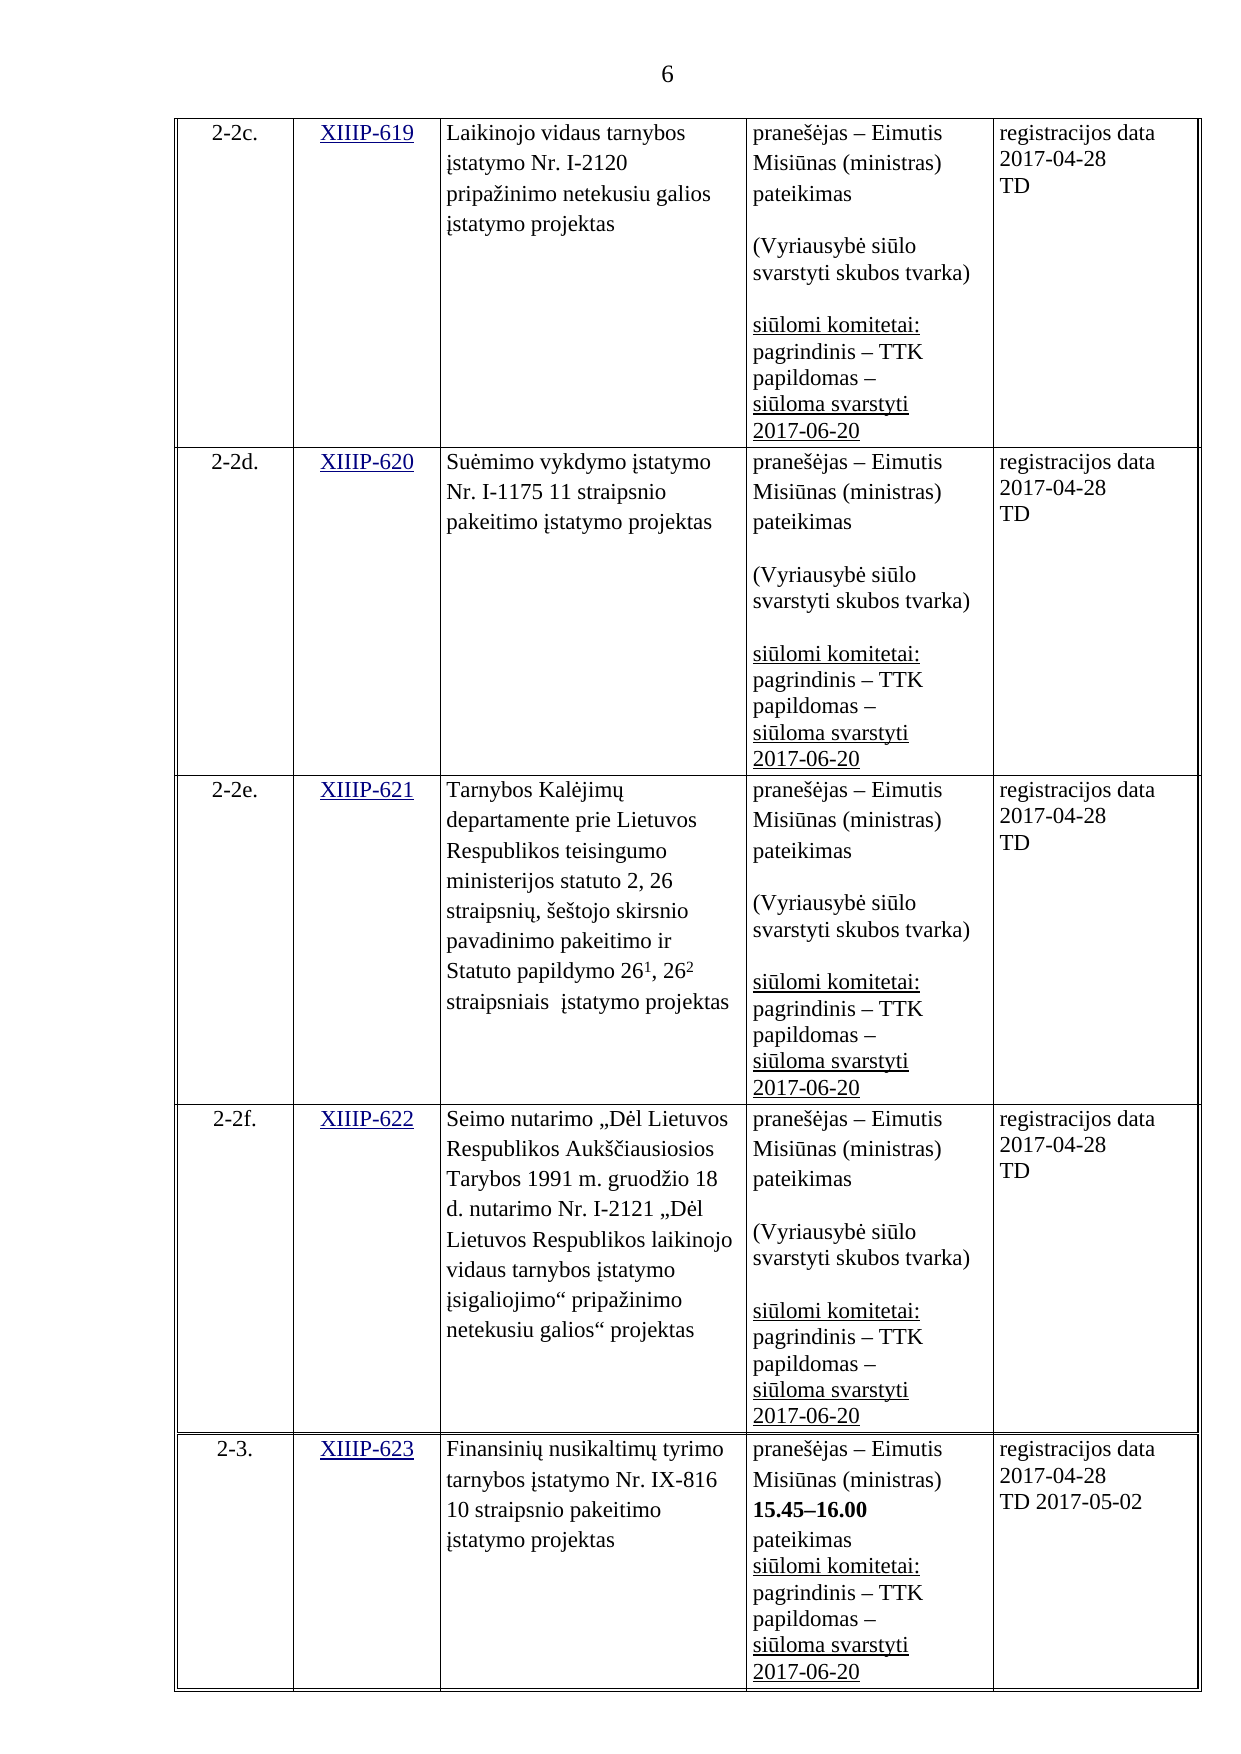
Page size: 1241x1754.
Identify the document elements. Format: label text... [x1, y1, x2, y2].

table_cell pranešėjas – Eimutis Misiūnas (ministras) pateikimas (Vyriausybė siūlo svarstyti skubos tvarka) siūlomi komitetai: pagrindinis – TTK papildomas – siūloma svarstyti 2017-06-20 [747, 448, 993, 775]
table_cell pranešėjas – Eimutis Misiūnas (ministras) pateikimas (Vyriausybė siūlo svarstyti skubos tvarka) siūlomi komitetai: pagrindinis – TTK papildomas – siūloma svarstyti 2017-06-20 [747, 119, 993, 447]
table_cell Seimo nutarimo „Dėl Lietuvos Respublikos Aukščiausiosios Tarybos 1991 m. gruodžio 18 d. nutarimo Nr. I-2121 „Dėl Lietuvos Respublikos laikinojo vidaus tarnybos įstatymo įsigaliojimo“ pripažinimo netekusiu galios“ projektas [441, 1105, 746, 1432]
table_cell 2-2e. [178, 776, 293, 1104]
table_cell 2-2f. [178, 1105, 293, 1432]
table_cell XIIIP-623 [294, 1435, 440, 1688]
table_cell XIIIP-620 [294, 448, 440, 775]
table_cell XIIIP-622 [294, 1105, 440, 1432]
table_cell Suėmimo vykdymo įstatymo Nr. I-1175 11 straipsnio pakeitimo įstatymo projektas [441, 448, 746, 775]
table_cell Tarnybos Kalėjimų departamente prie Lietuvos Respublikos teisingumo ministerijos statuto 2, 26 straipsnių, šeštojo skirsnio pavadinimo pakeitimo ir Statuto papildymo 261, 262 straipsniais įstatymo projektas [441, 776, 746, 1104]
table_cell registracijos data 2017-04-28 TD [994, 448, 1197, 775]
table_cell pranešėjas – Eimutis Misiūnas (ministras) pateikimas (Vyriausybė siūlo svarstyti skubos tvarka) siūlomi komitetai: pagrindinis – TTK papildomas – siūloma svarstyti 2017-06-20 [747, 776, 993, 1104]
table_cell registracijos data 2017-04-28 TD [994, 119, 1197, 447]
table_cell registracijos data 2017-04-28 TD 2017-05-02 [994, 1435, 1197, 1688]
table_cell 2-2c. [178, 119, 293, 447]
table_cell XIIIP-621 [294, 776, 440, 1104]
table_cell pranešėjas – Eimutis Misiūnas (ministras) pateikimas (Vyriausybė siūlo svarstyti skubos tvarka) siūlomi komitetai: pagrindinis – TTK papildomas – siūloma svarstyti 2017-06-20 [747, 1105, 993, 1432]
table_cell Finansinių nusikaltimų tyrimo tarnybos įstatymo Nr. IX-816 10 straipsnio pakeitimo įstatymo projektas [441, 1435, 746, 1688]
table_cell pranešėjas – Eimutis Misiūnas (ministras) 15.45–16.00 pateikimas siūlomi komitetai: pagrindinis – TTK papildomas – siūloma svarstyti 2017-06-20 [747, 1435, 993, 1688]
table_cell XIIIP-619 [294, 119, 440, 447]
table_cell 2-3. [178, 1435, 293, 1688]
table_cell registracijos data 2017-04-28 TD [994, 776, 1197, 1104]
table_cell registracijos data 2017-04-28 TD [994, 1105, 1197, 1432]
table_cell Laikinojo vidaus tarnybos įstatymo Nr. I-2120 pripažinimo netekusiu galios įstatymo projektas [441, 119, 746, 447]
table_cell 2-2d. [178, 448, 293, 775]
